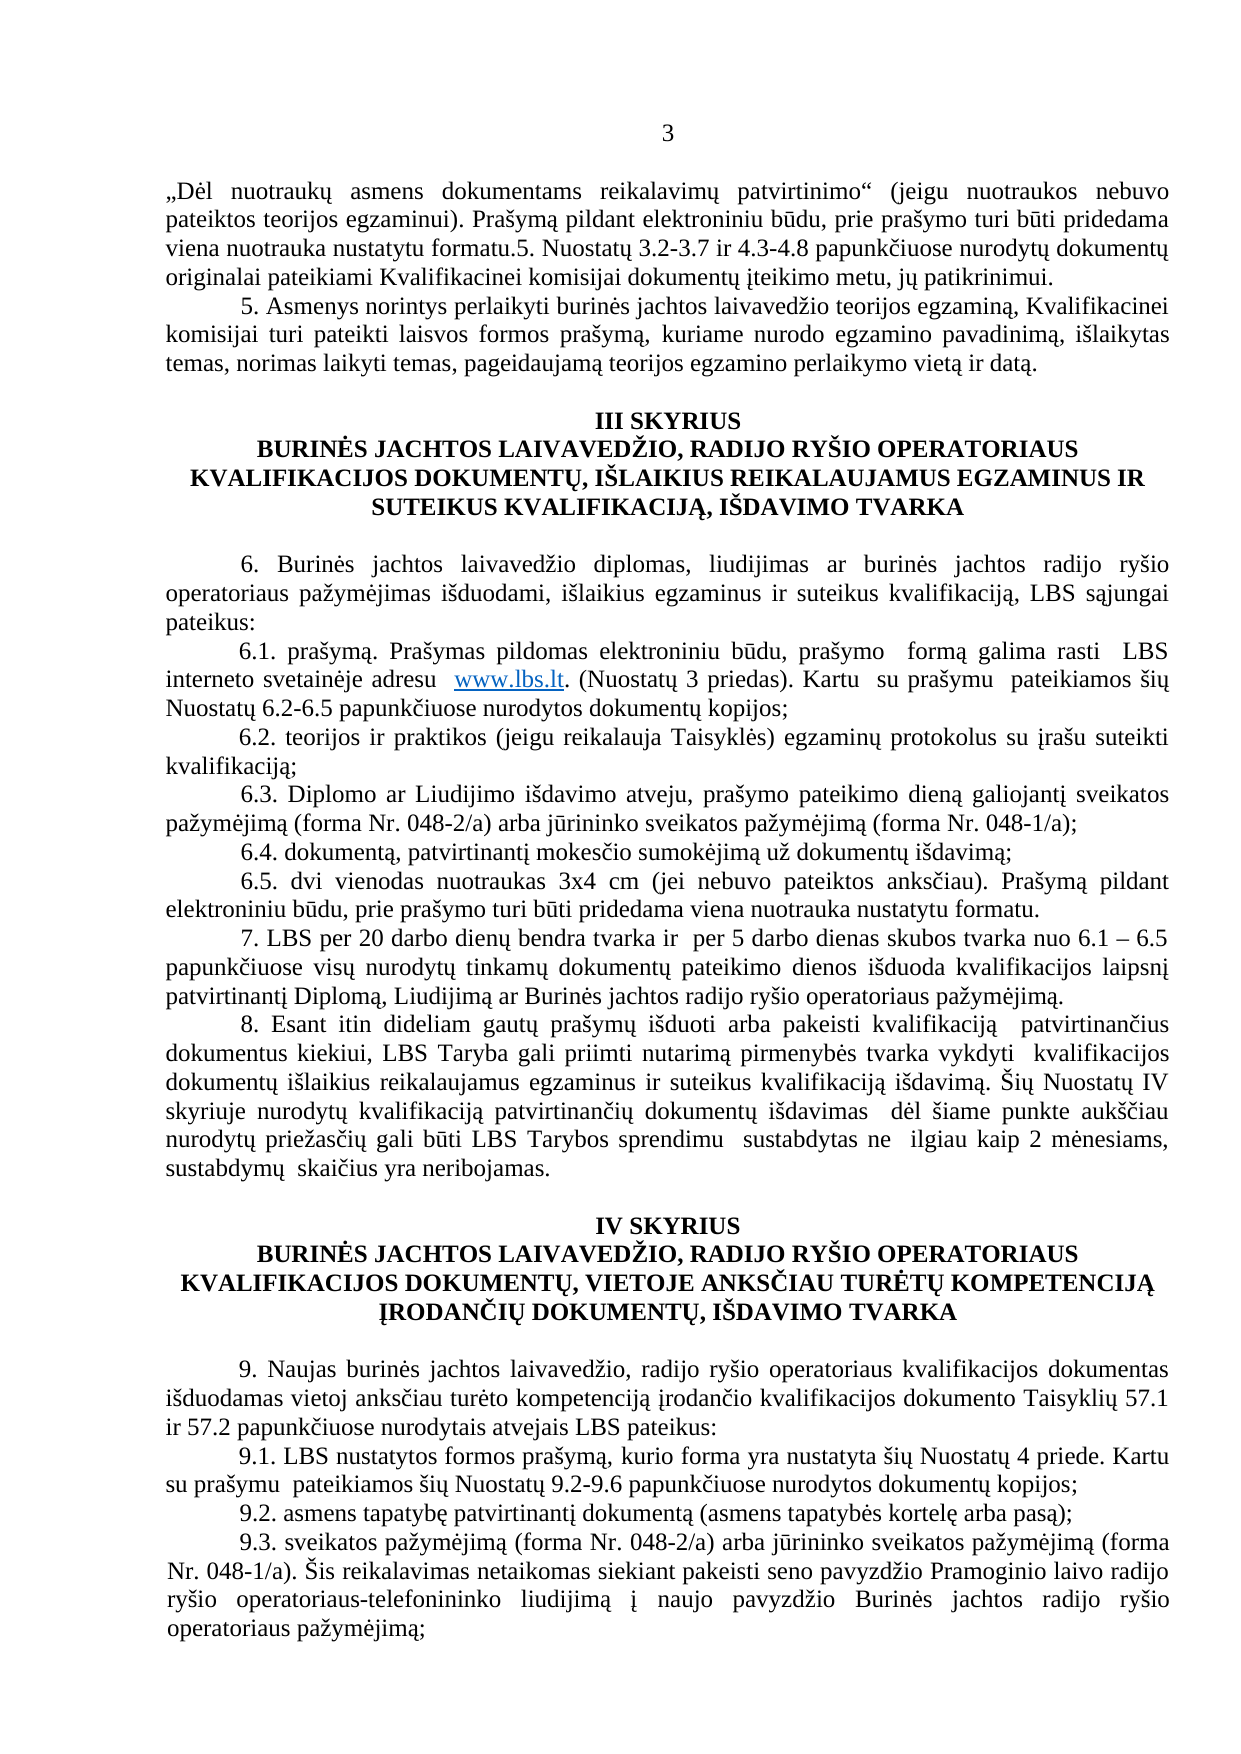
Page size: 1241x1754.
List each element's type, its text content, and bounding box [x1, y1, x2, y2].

text 6.2. teorijos ir praktikos (jeigu reikalauja Taisyklės) egzaminų protokolus su įrašu suteikti kvalifikaciją; [165, 722, 1170, 779]
text BURINĖS JACHTOS LAIVAVEDŽIO, RADIJO RYŠIO OPERATORIAUS KVALIFIKACIJOS DOKUMENTŲ, IŠLAIKIUS REIKALAUJAMUS EGZAMINUS IR SUTEIKUS KVALIFIKACIJĄ, IŠDAVIMO TVARKA [165, 434, 1170, 521]
text 9.2. asmens tapatybę patvirtinantį dokumentą (asmens tapatybės kortelę arba pasą); [167, 1498, 1170, 1527]
text IV SKYRIUS [165, 1211, 1170, 1239]
text „Dėl nuotraukų asmens dokumentams reikalavimų patvirtinimo“ (jeigu nuotraukos nebuvo pateiktos teorijos egzaminui). Prašymą pildant elektroniniu būdu, prie prašymo turi būti pridedama viena nuotrauka nustatytu formatu.5. Nuostatų 3.2-3.7 ir 4.3-4.8 papunkčiuose nurodytų dokumentų originalai pateikiami Kvalifikacinei komisijai dokumentų įteikimo metu, jų patikrinimui. [165, 176, 1170, 291]
text 6.3. Diplomo ar Liudijimo išdavimo atveju, prašymo pateikimo dieną galiojantį sveikatos pažymėjimą (forma Nr. 048-2/a) arba jūrininko sveikatos pažymėjimą (forma Nr. 048-1/a); [165, 779, 1170, 837]
text 6.4. dokumentą, patvirtinantį mokesčio sumokėjimą už dokumentų išdavimą; [165, 837, 1170, 866]
text III SKYRIUS [165, 406, 1170, 434]
text 6.5. dvi vienodas nuotraukas 3x4 cm (jei nebuvo pateiktos anksčiau). Prašymą pildant elektroniniu būdu, prie prašymo turi būti pridedama viena nuotrauka nustatytu formatu. [165, 866, 1170, 923]
text 9.1. LBS nustatytos formos prašymą, kurio forma yra nustatyta šių Nuostatų 4 priede. Kartu su prašymu pateikiamos šių Nuostatų 9.2-9.6 papunkčiuose nurodytos dokumentų kopijos; [165, 1441, 1170, 1498]
text 7. LBS per 20 darbo dienų bendra tvarka ir per 5 darbo dienas skubos tvarka nuo 6.1 – 6.5 papunkčiuose visų nurodytų tinkamų dokumentų pateikimo dienos išduoda kvalifikacijos laipsnį patvirtinantį Diplomą, Liudijimą ar Burinės jachtos radijo ryšio operatoriaus pažymėjimą. [165, 923, 1170, 1009]
text 5. Asmenys norintys perlaikyti burinės jachtos laivavedžio teorijos egzaminą, Kvalifikacinei komisijai turi pateikti laisvos formos prašymą, kuriame nurodo egzamino pavadinimą, išlaikytas temas, norimas laikyti temas, pageidaujamą teorijos egzamino perlaikymo vietą ir datą. [165, 291, 1170, 377]
text 6.1. prašymą. Prašymas pildomas elektroniniu būdu, prašymo formą galima rasti LBS interneto svetainėje adresu www.lbs.lt. (Nuostatų 3 priedas). Kartu su prašymu pateikiamos šių Nuostatų 6.2-6.5 papunkčiuose nurodytos dokumentų kopijos; [165, 636, 1170, 722]
text BURINĖS JACHTOS LAIVAVEDŽIO, RADIJO RYŠIO OPERATORIAUS KVALIFIKACIJOS DOKUMENTŲ, VIETOJE ANKSČIAU TURĖTŲ KOMPETENCIJĄ ĮRODANČIŲ DOKUMENTŲ, IŠDAVIMO TVARKA [165, 1239, 1170, 1326]
text 8. Esant itin dideliam gautų prašymų išduoti arba pakeisti kvalifikaciją patvirtinančius dokumentus kiekiui, LBS Taryba gali priimti nutarimą pirmenybės tvarka vykdyti kvalifikacijos dokumentų išlaikius reikalaujamus egzaminus ir suteikus kvalifikaciją išdavimą. Šių Nuostatų IV skyriuje nurodytų kvalifikaciją patvirtinančių dokumentų išdavimas dėl šiame punkte aukščiau nurodytų priežasčių gali būti LBS Tarybos sprendimu sustabdytas ne ilgiau kaip 2 mėnesiams, sustabdymų skaičius yra neribojamas. [165, 1009, 1170, 1182]
text 9.3. sveikatos pažymėjimą (forma Nr. 048-2/a) arba jūrininko sveikatos pažymėjimą (forma Nr. 048-1/a). Šis reikalavimas netaikomas siekiant pakeisti seno pavyzdžio Pramoginio laivo radijo ryšio operatoriaus-telefonininko liudijimą į naujo pavyzdžio Burinės jachtos radijo ryšio operatoriaus pažymėjimą; [167, 1527, 1170, 1642]
text 6. Burinės jachtos laivavedžio diplomas, liudijimas ar burinės jachtos radijo ryšio operatoriaus pažymėjimas išduodami, išlaikius egzaminus ir suteikus kvalifikaciją, LBS sąjungai pateikus: [165, 549, 1170, 636]
text 9. Naujas burinės jachtos laivavedžio, radijo ryšio operatoriaus kvalifikacijos dokumentas išduodamas vietoj anksčiau turėto kompetenciją įrodančio kvalifikacijos dokumento Taisyklių 57.1 ir 57.2 papunkčiuose nurodytais atvejais LBS pateikus: [165, 1354, 1170, 1441]
